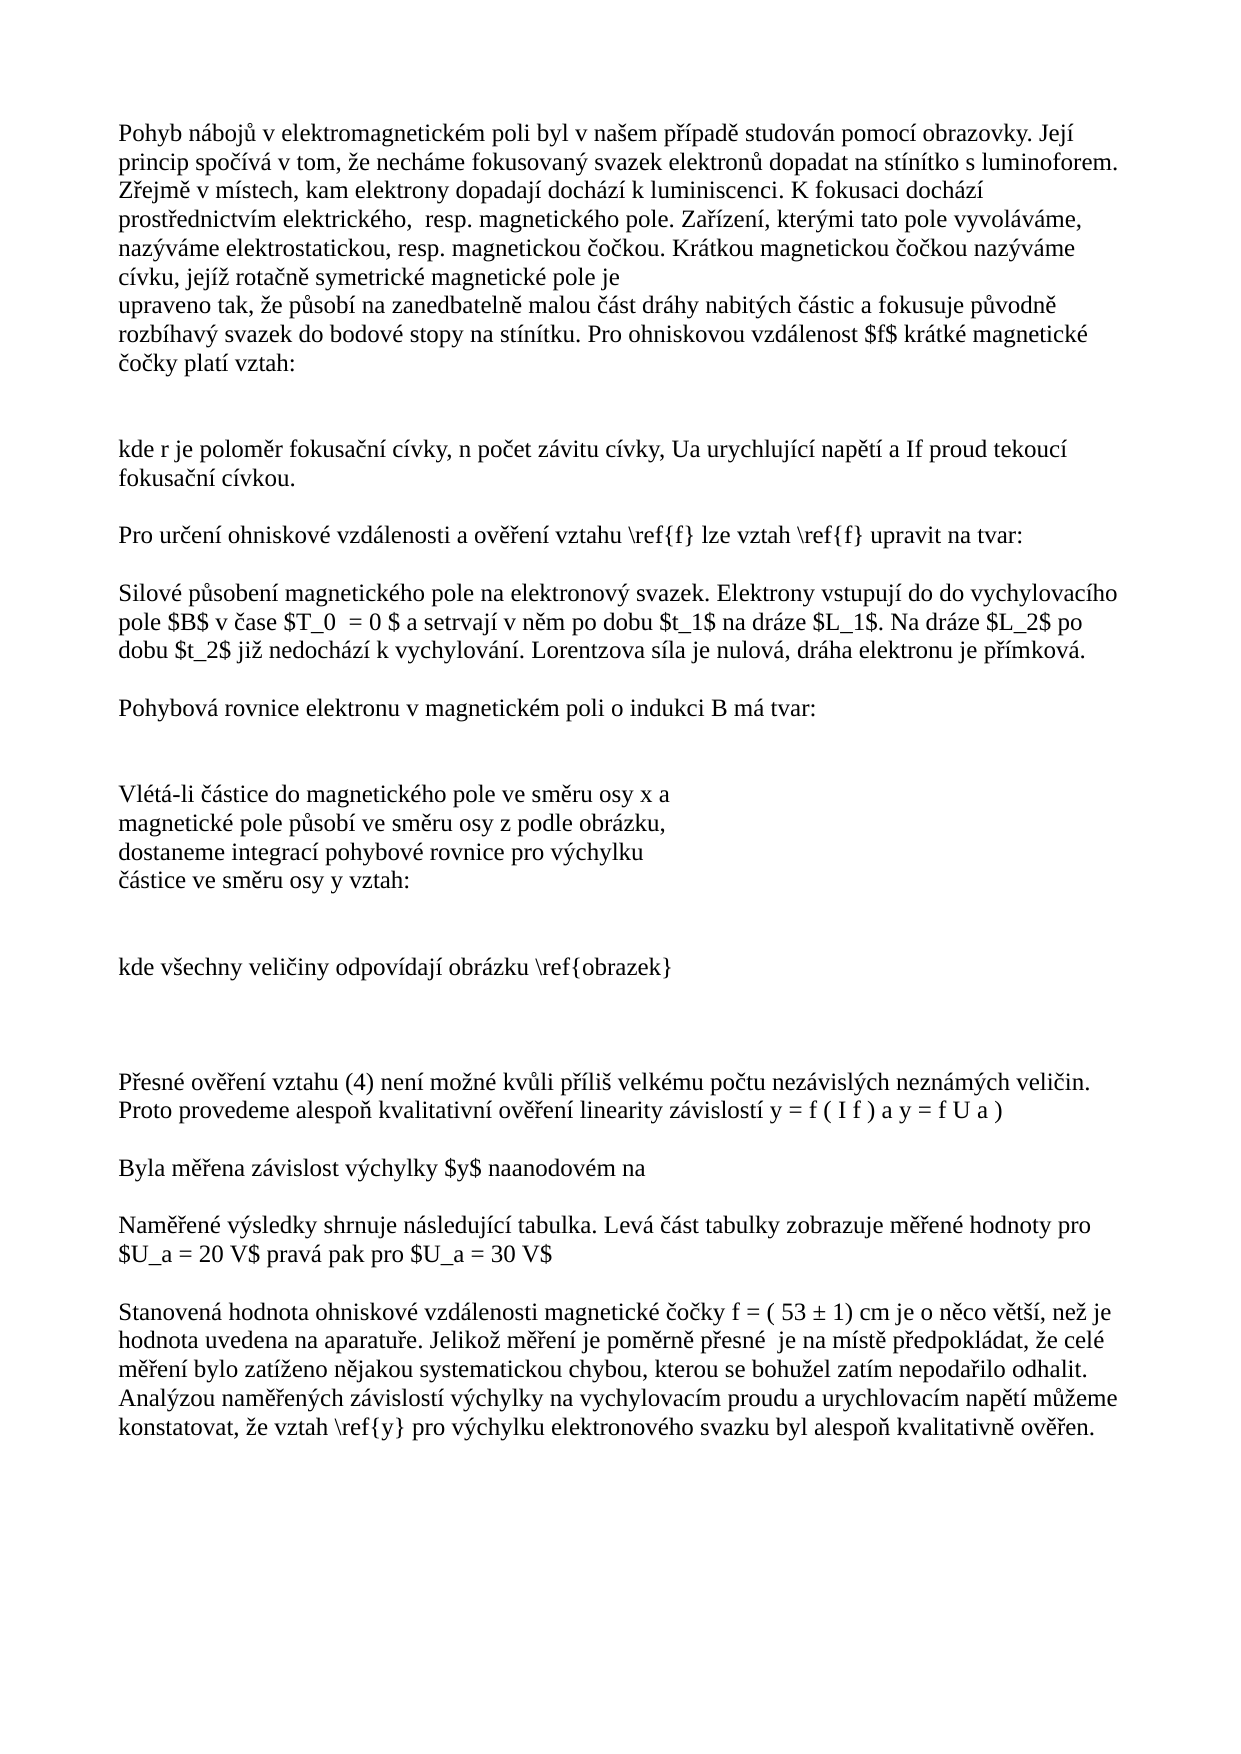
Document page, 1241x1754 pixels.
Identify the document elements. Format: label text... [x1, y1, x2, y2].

text upraveno tak, že působí na zanedbatelně malou část dráhy nabitých částic a fokusuje původně [118, 291, 1122, 319]
text čočky platí vztah: [118, 348, 1122, 377]
text kde všechny veličiny odpovídají obrázku \ref{obrazek} [118, 952, 1122, 981]
text Pro určení ohniskové vzdálenosti a ověření vztahu \ref{f} lze vztah \ref{f} upravit na tvar: [118, 521, 1122, 549]
text Pohyb nábojů v elektromagnetickém poli byl v našem případě studován pomocí obrazovky. Její princip spočívá v tom, že necháme fokusovaný svazek elektronů dopadat na stínítko s luminoforem. Zřejmě v místech, kam elektrony dopadají dochází k luminiscenci. K fokusaci dochází prostřednictvím elektrického, resp. magnetického pole. Zařízení, kterými tato pole vyvoláváme, nazýváme elektrostatickou, resp. magnetickou čočkou. Krátkou magnetickou čočkou nazýváme cívku, jejíž rotačně symetrické magnetické pole je [118, 118, 1122, 291]
text dostaneme integrací pohybové rovnice pro výchylku [118, 837, 1122, 866]
text Silové působení magnetického pole na elektronový svazek. Elektrony vstupují do do vychylovacího pole $B$ v čase $T_0 = 0 $ a setrvají v něm po dobu $t_1$ na dráze $L_1$. Na dráze $L_2$ po dobu $t_2$ již nedochází k vychylování. Lorentzova síla je nulová, dráha elektronu je přímková. [118, 578, 1122, 664]
text Byla měřena závislost výchylky $y$ naanodovém na [118, 1153, 1122, 1182]
text rozbíhavý svazek do bodové stopy na stínítku. Pro ohniskovou vzdálenost $f$ krátké magnetické [118, 319, 1122, 348]
text Vlétá-li částice do magnetického pole ve směru osy x a [118, 779, 1122, 808]
text magnetické pole působí ve směru osy z podle obrázku, [118, 808, 1122, 837]
text Naměřené výsledky shrnuje následující tabulka. Levá část tabulky zobrazuje měřené hodnoty pro $U_a = 20 V$ pravá pak pro $U_a = 30 V$ [118, 1211, 1122, 1268]
text Stanovená hodnota ohniskové vzdálenosti magnetické čočky f = ( 53 ± 1) cm je o něco větší, než je hodnota uvedena na aparatuře. Jelikož měření je poměrně přesné je na místě předpokládat, že celé měření bylo zatíženo nějakou systematickou chybou, kterou se bohužel zatím nepodařilo odhalit. Analýzou naměřených závislostí výchylky na vychylovacím proudu a urychlovacím napětí můžeme konstatovat, že vztah \ref{y} pro výchylku elektronového svazku byl alespoň kvalitativně ověřen. [118, 1297, 1122, 1441]
text Pohybová rovnice elektronu v magnetickém poli o indukci B má tvar: [118, 693, 1122, 722]
text Přesné ověření vztahu (4) není možné kvůli příliš velkému počtu nezávislých neznámých veličin. Proto provedeme alespoň kvalitativní ověření linearity závislostí y = f ( I f ) a y = f U a ) [118, 1067, 1122, 1124]
text fokusační cívkou. [118, 463, 1122, 492]
text částice ve směru osy y vztah: [118, 866, 1122, 894]
text kde r je poloměr fokusační cívky, n počet závitu cívky, Ua urychlující napětí a If proud tekoucí [118, 434, 1122, 463]
